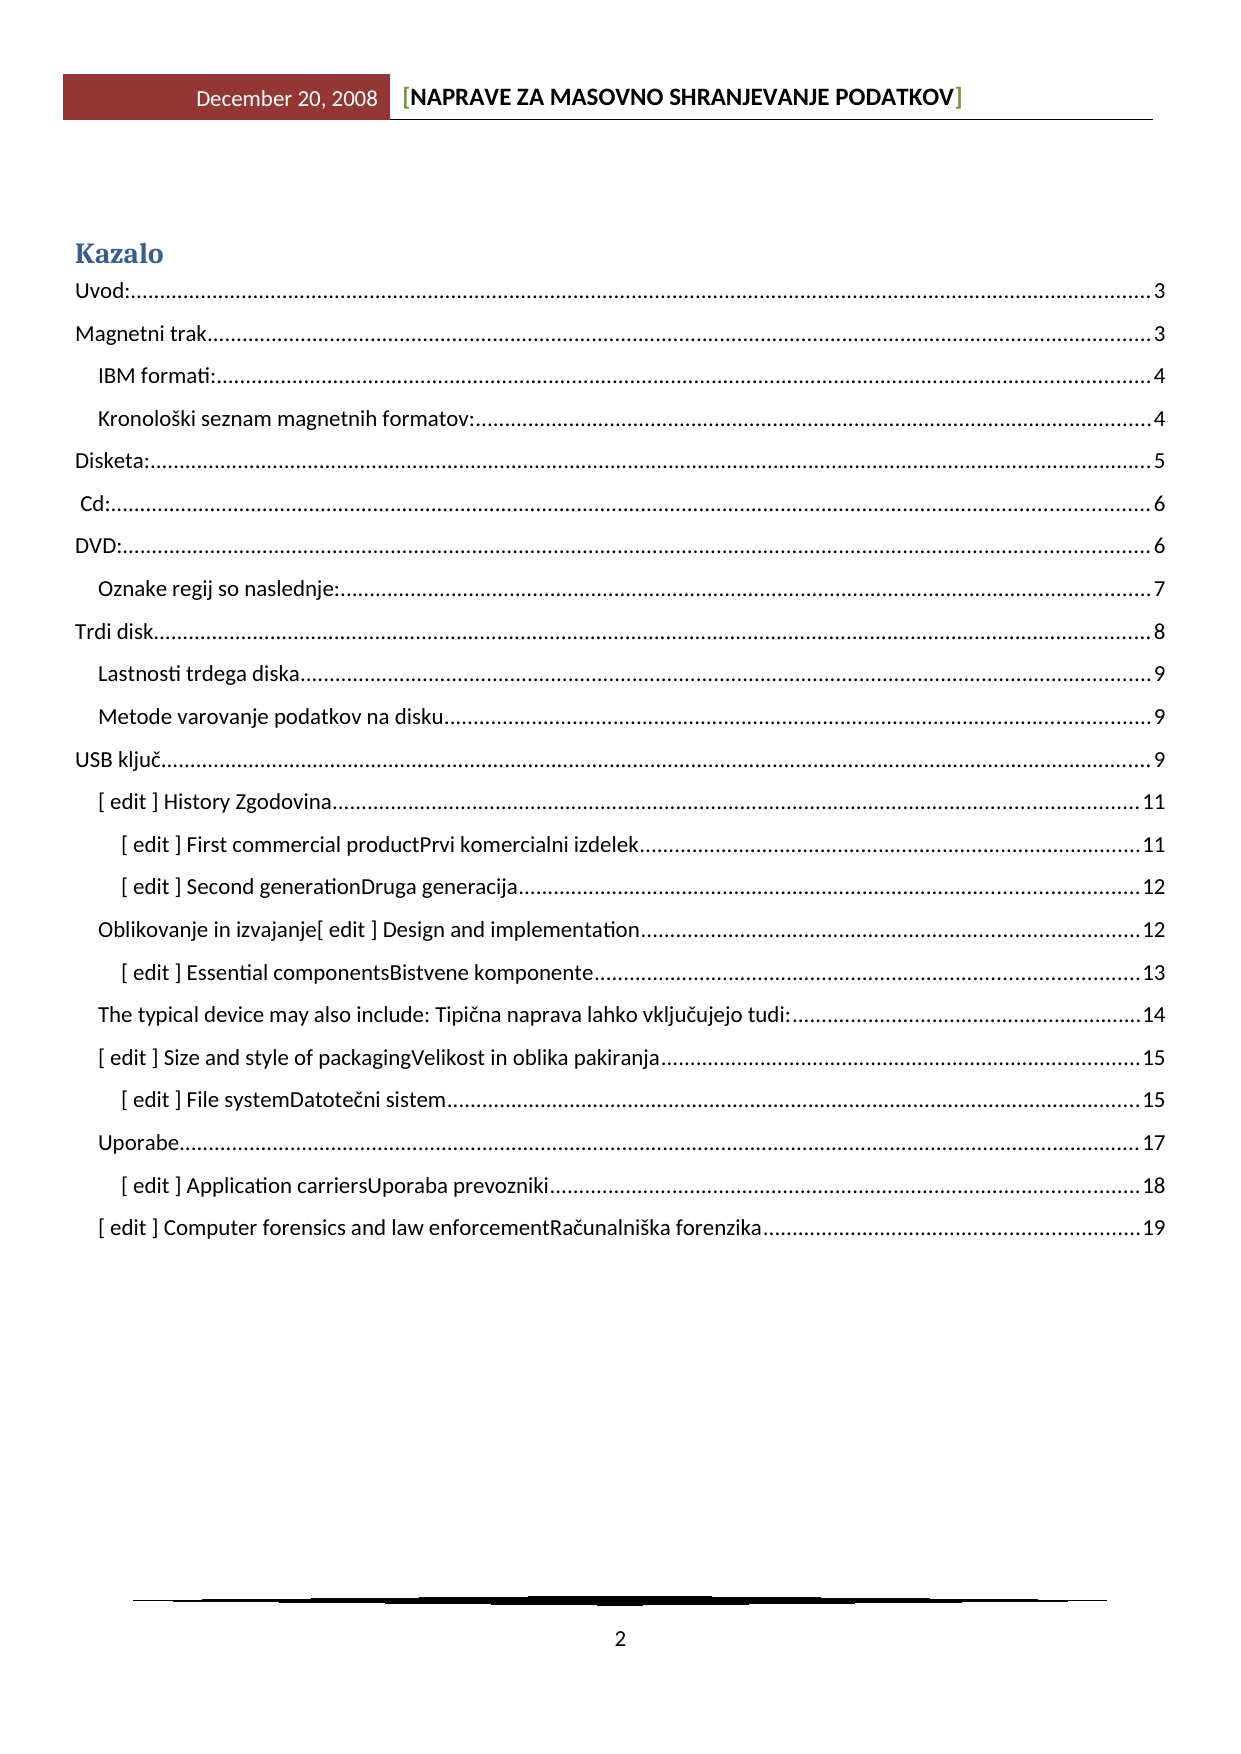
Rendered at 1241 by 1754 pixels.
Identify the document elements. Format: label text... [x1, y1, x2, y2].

text USB ključ 9 [75, 745, 1165, 773]
text Kronološki seznam magnetnih formatov: 4 [98, 404, 1165, 432]
text [ edit ] Second generationDruga generacija 12 [121, 872, 1165, 901]
text Oblikovanje in izvajanje[ edit ] Design and implementation 12 [98, 915, 1165, 943]
text [ edit ] Application carriersUporaba prevozniki 18 [121, 1171, 1165, 1199]
text Metode varovanje podatkov na disku 9 [98, 702, 1165, 730]
text Cd: 6 [75, 489, 1165, 517]
text IBM formati: 4 [98, 361, 1165, 389]
text Trdi disk 8 [75, 617, 1165, 645]
text Uporabe 17 [98, 1128, 1165, 1156]
text [ edit ] Essential componentsBistvene komponente 13 [121, 958, 1165, 986]
text [ edit ] History Zgodovina 11 [98, 787, 1165, 815]
text [ edit ] File systemDatotečni sistem 15 [121, 1086, 1165, 1113]
text [ edit ] Computer forensics and law enforcementRačunalniška forenzika 19 [98, 1213, 1165, 1241]
text Magnetni trak 3 [75, 319, 1165, 347]
text The typical device may also include: Tipična naprava lahko vključujejo tudi: 14 [98, 1000, 1165, 1028]
text [ edit ] Size and style of packagingVelikost in oblika pakiranja 15 [98, 1043, 1165, 1071]
text Lastnosti trdega diska 9 [98, 659, 1165, 687]
text Disketa: 5 [75, 446, 1165, 474]
text [ edit ] First commercial productPrvi komercialni izdelek 11 [121, 830, 1165, 858]
subtitle Kazalo [75, 237, 1165, 271]
text Oznake regij so naslednje: 7 [98, 574, 1165, 602]
text Uvod: 3 [75, 276, 1165, 304]
text DVD: 6 [75, 532, 1165, 560]
